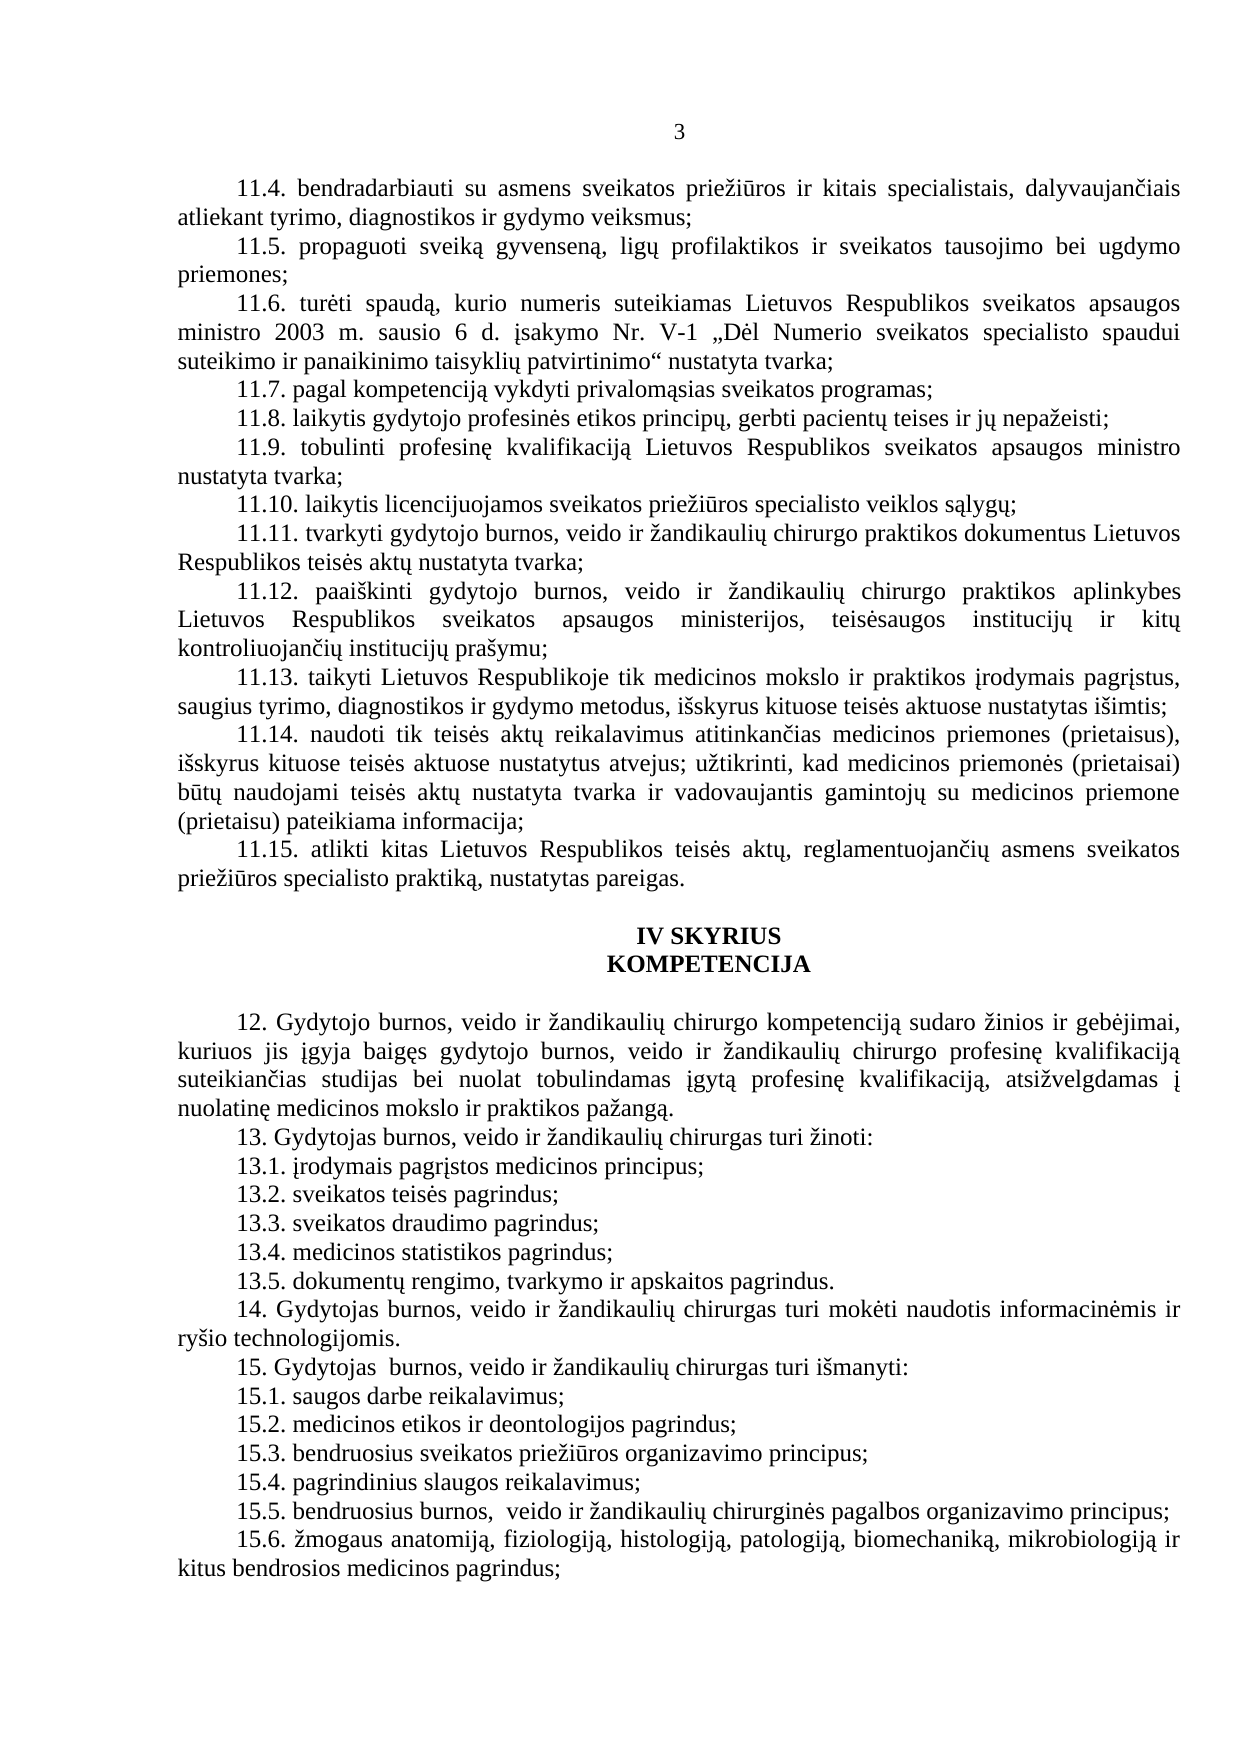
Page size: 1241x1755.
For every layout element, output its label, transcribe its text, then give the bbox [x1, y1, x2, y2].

text 15.3. bendruosius sveikatos priežiūros organizavimo principus; [177, 1438, 1181, 1467]
text 11.13. taikyti Lietuvos Respublikoje tik medicinos mokslo ir praktikos įrodymais pagrįstus, saugius tyrimo, diagnostikos ir gydymo metodus, išskyrus kituose teisės aktuose nustatytas išimtis; [177, 662, 1181, 719]
text 13.1. įrodymais pagrįstos medicinos principus; [177, 1151, 1181, 1179]
text 14. Gydytojas burnos, veido ir žandikaulių chirurgas turi mokėti naudotis informacinėmis ir ryšio technologijomis. [177, 1294, 1181, 1352]
text 15.6. žmogaus anatomiją, fiziologiją, histologiją, patologiją, biomechaniką, mikrobiologiją ir kitus bendrosios medicinos pagrindus; [177, 1524, 1181, 1582]
text 11.12. paaiškinti gydytojo burnos, veido ir žandikaulių chirurgo praktikos aplinkybes Lietuvos Respublikos sveikatos apsaugos ministerijos, teisėsaugos institucijų ir kitų kontroliuojančių institucijų prašymu; [177, 576, 1181, 662]
text 13.2. sveikatos teisės pagrindus; [177, 1179, 1181, 1208]
text KOMPETENCIJA [177, 949, 1181, 978]
text 13.4. medicinos statistikos pagrindus; [177, 1237, 1181, 1266]
text 13.5. dokumentų rengimo, tvarkymo ir apskaitos pagrindus. [177, 1266, 1181, 1294]
text 15.2. medicinos etikos ir deontologijos pagrindus; [177, 1409, 1181, 1438]
text 11.9. tobulinti profesinę kvalifikaciją Lietuvos Respublikos sveikatos apsaugos ministro nustatyta tvarka; [177, 432, 1181, 489]
text 11.6. turėti spaudą, kurio numeris suteikiamas Lietuvos Respublikos sveikatos apsaugos ministro 2003 m. sausio 6 d. įsakymo Nr. V-1 „Dėl Numerio sveikatos specialisto spaudui suteikimo ir panaikinimo taisyklių patvirtinimo“ nustatyta tvarka; [177, 288, 1181, 374]
text 15. Gydytojas burnos, veido ir žandikaulių chirurgas turi išmanyti: [177, 1352, 1181, 1381]
text 15.4. pagrindinius slaugos reikalavimus; [177, 1467, 1181, 1496]
text 13.3. sveikatos draudimo pagrindus; [177, 1208, 1181, 1237]
text 13. Gydytojas burnos, veido ir žandikaulių chirurgas turi žinoti: [177, 1122, 1181, 1151]
text 12. Gydytojo burnos, veido ir žandikaulių chirurgo kompetenciją sudaro žinios ir gebėjimai, kuriuos jis įgyja baigęs gydytojo burnos, veido ir žandikaulių chirurgo profesinę kvalifikaciją suteikiančias studijas bei nuolat tobulindamas įgytą profesinę kvalifikaciją, atsižvelgdamas į nuolatinę medicinos mokslo ir praktikos pažangą. [177, 1007, 1181, 1122]
text 15.1. saugos darbe reikalavimus; [177, 1381, 1181, 1409]
text 11.14. naudoti tik teisės aktų reikalavimus atitinkančias medicinos priemones (prietaisus), išskyrus kituose teisės aktuose nustatytus atvejus; užtikrinti, kad medicinos priemonės (prietaisai) būtų naudojami teisės aktų nustatyta tvarka ir vadovaujantis gamintojų su medicinos priemone (prietaisu) pateikiama informacija; [177, 719, 1181, 834]
text 11.10. laikytis licencijuojamos sveikatos priežiūros specialisto veiklos sąlygų; [177, 489, 1181, 518]
text 15.5. bendruosius burnos, veido ir žandikaulių chirurginės pagalbos organizavimo principus; [177, 1496, 1181, 1524]
text 11.15. atlikti kitas Lietuvos Respublikos teisės aktų, reglamentuojančių asmens sveikatos priežiūros specialisto praktiką, nustatytas pareigas. [177, 834, 1181, 892]
text 11.4. bendradarbiauti su asmens sveikatos priežiūros ir kitais specialistais, dalyvaujančiais atliekant tyrimo, diagnostikos ir gydymo veiksmus; [177, 173, 1181, 231]
text 11.11. tvarkyti gydytojo burnos, veido ir žandikaulių chirurgo praktikos dokumentus Lietuvos Respublikos teisės aktų nustatyta tvarka; [177, 518, 1181, 576]
text 11.7. pagal kompetenciją vykdyti privalomąsias sveikatos programas; [177, 374, 1181, 403]
text IV SKYRIUS [177, 921, 1181, 949]
text 11.8. laikytis gydytojo profesinės etikos principų, gerbti pacientų teises ir jų nepažeisti; [177, 403, 1181, 432]
text 11.5. propaguoti sveiką gyvenseną, ligų profilaktikos ir sveikatos tausojimo bei ugdymo priemones; [177, 231, 1181, 288]
